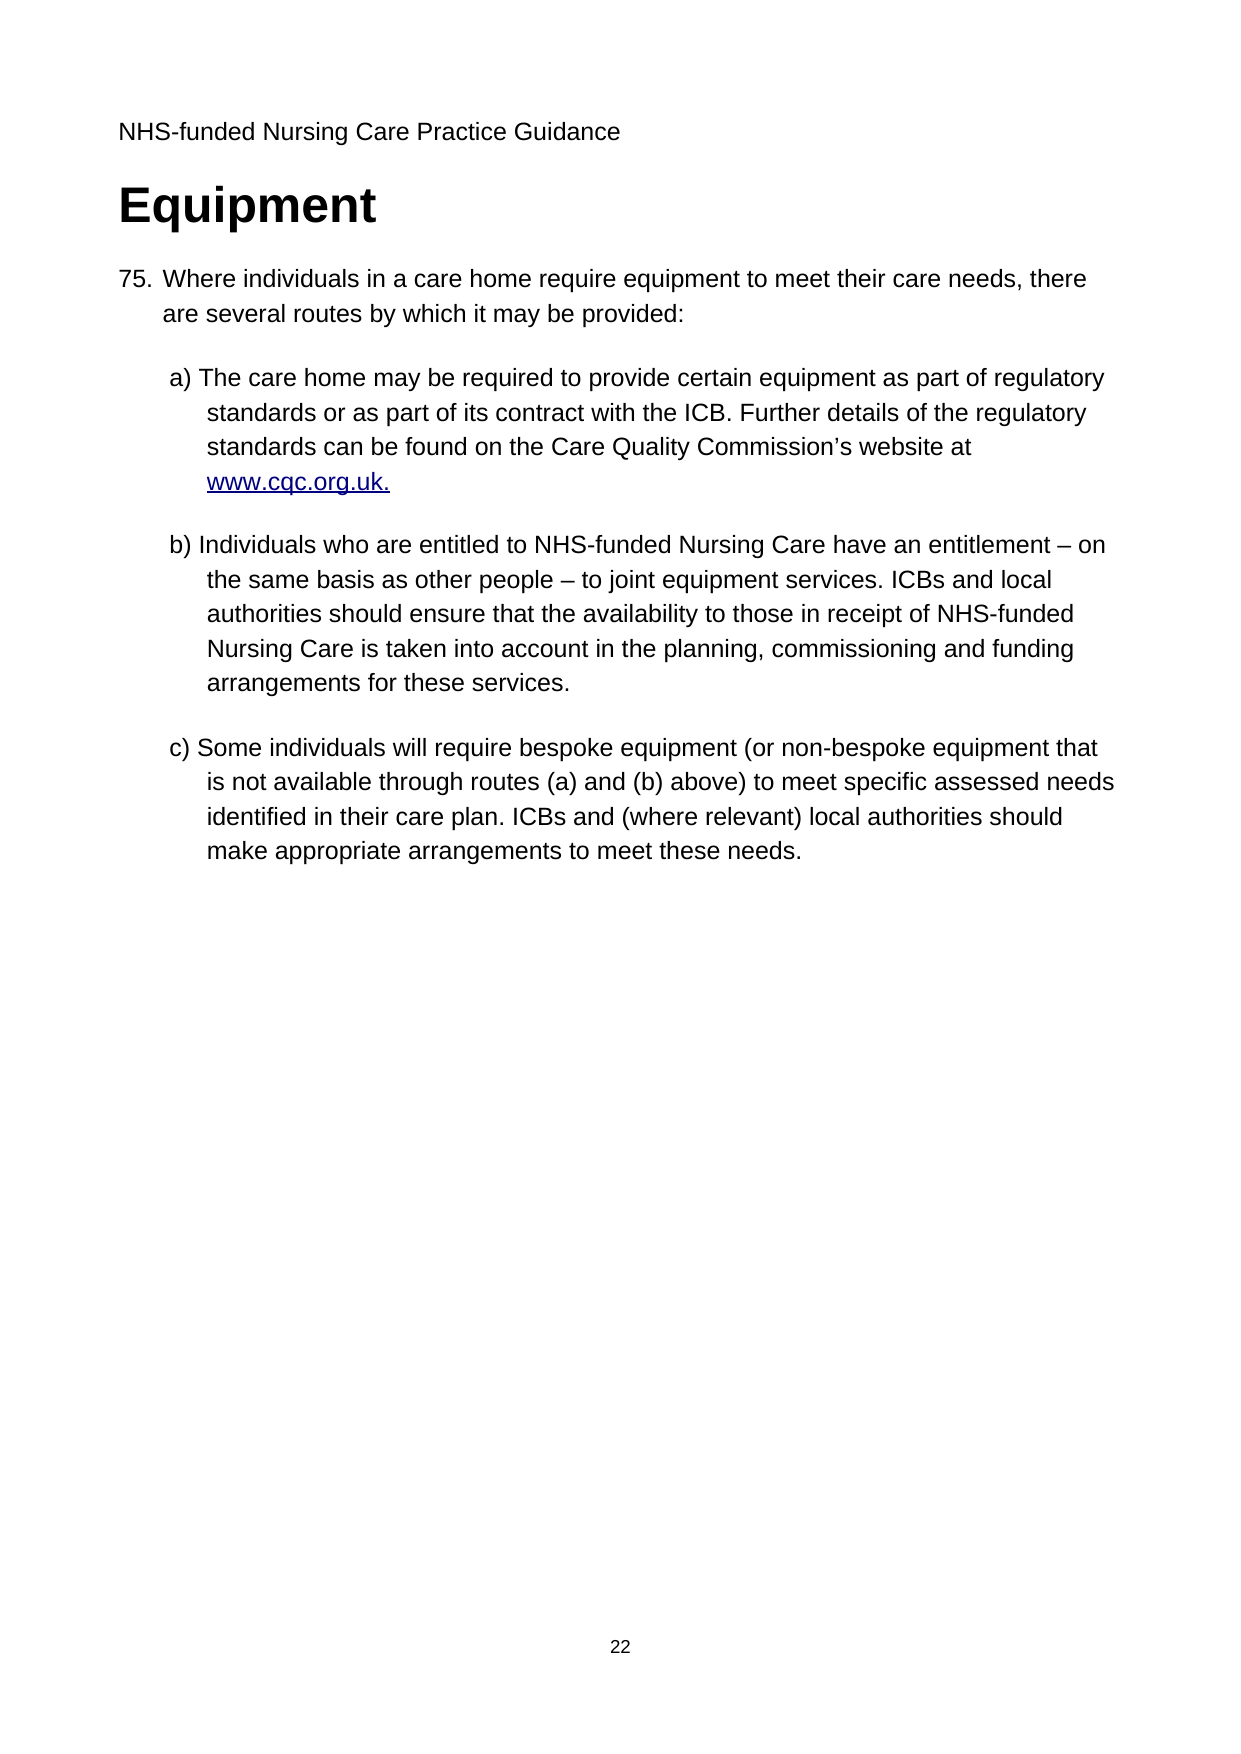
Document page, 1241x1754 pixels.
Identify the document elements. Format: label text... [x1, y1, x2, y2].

list Where individuals in a care home require equipment to meet their care needs, there are several routes by which it may be provided: [118, 264, 1122, 328]
text a) The care home may be required to provide certain equipment as part of regulatory standards or as part of its contract with the ICB. Further details of the regulatory standards can be found on the Care Quality Commission’s website at www.cqc.org.uk. [169, 363, 1122, 495]
subtitle Equipment [118, 174, 1122, 235]
text c) Some individuals will require bespoke equipment (or non-bespoke equipment that is not available through routes (a) and (b) above) to meet specific assessed needs identified in their care plan. ICBs and (where relevant) local authorities should make appropriate arrangements to meet these needs. [169, 732, 1122, 865]
text b) Individuals who are entitled to NHS-funded Nursing Care have an entitlement – on the same basis as other people – to joint equipment services. ICBs and local authorities should ensure that the availability to those in receipt of NHS-funded Nursing Care is taken into account in the planning, commissioning and funding arrangements for these services. [169, 531, 1122, 697]
